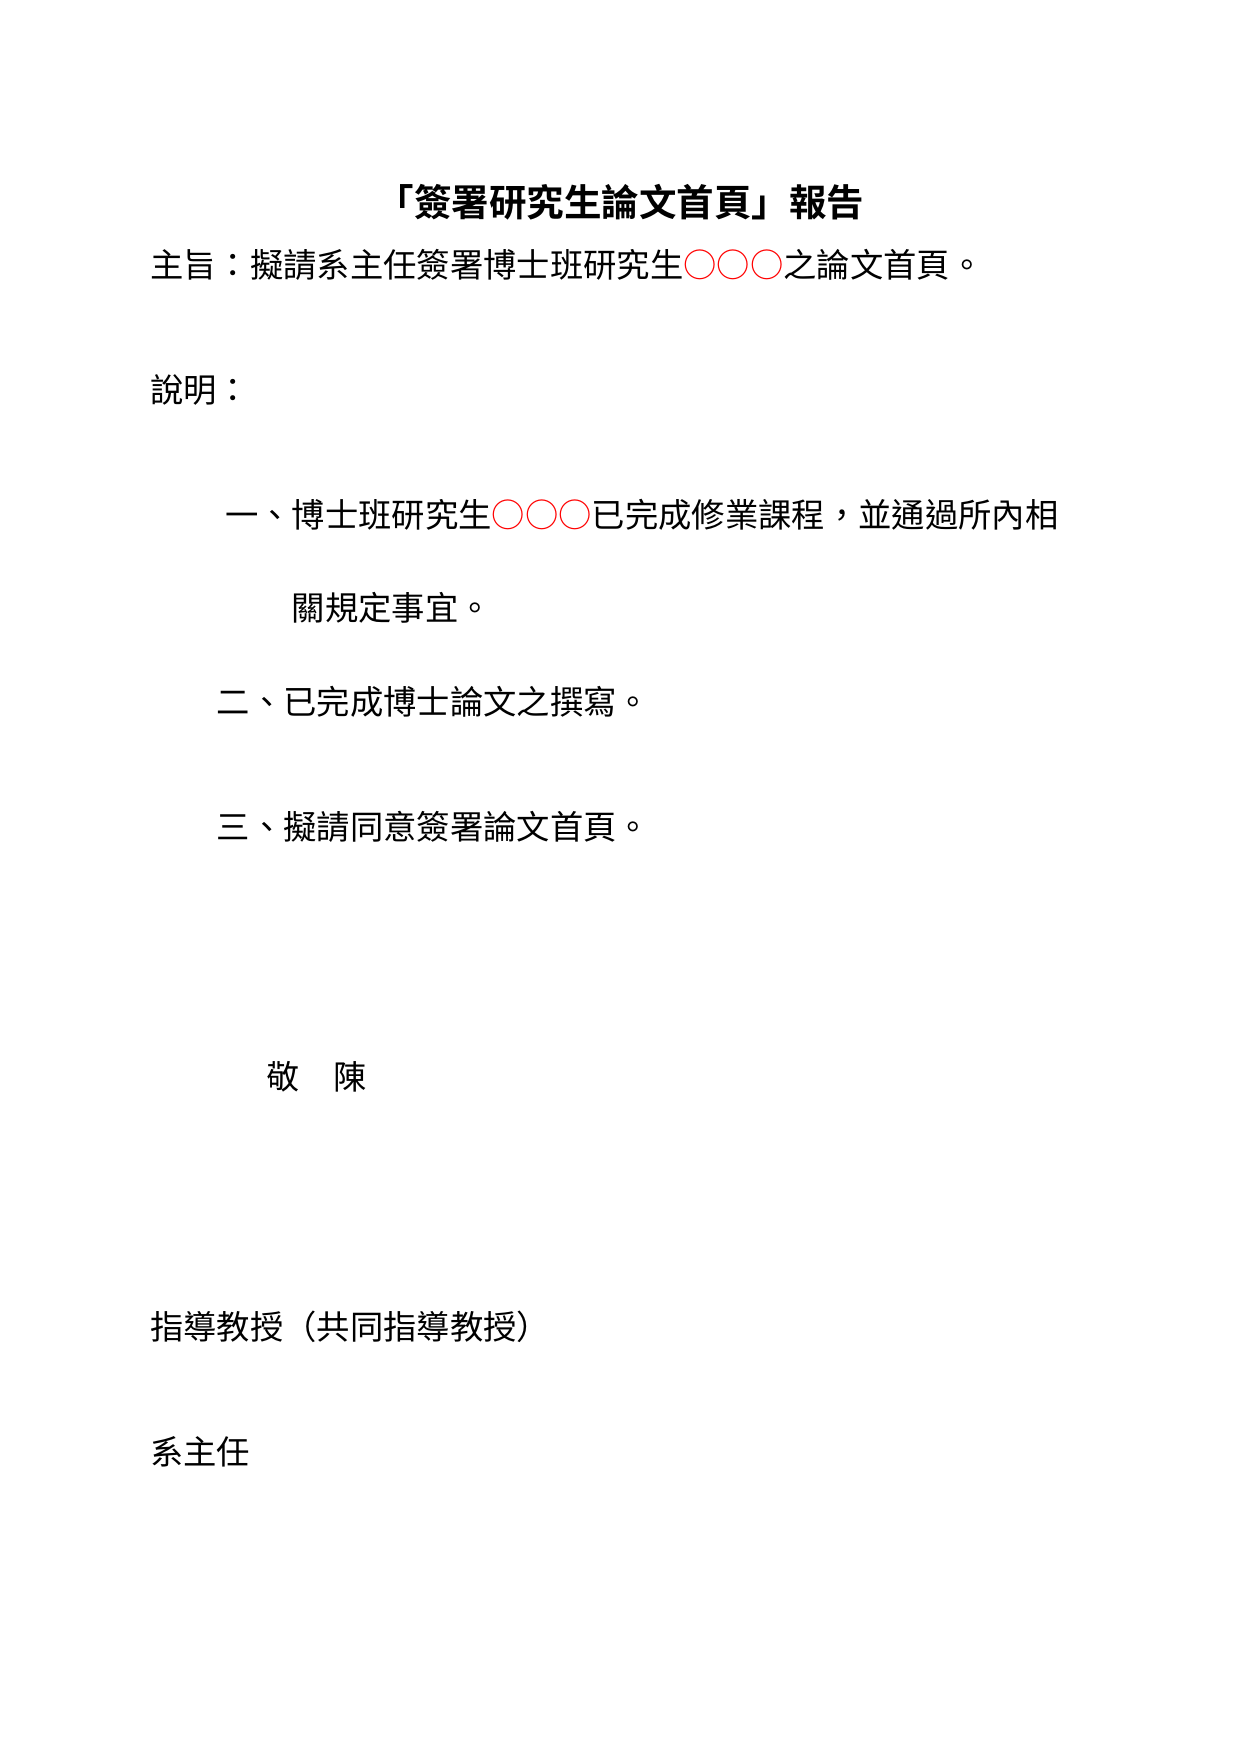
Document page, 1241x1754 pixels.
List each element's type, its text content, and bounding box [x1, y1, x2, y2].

text 三、擬請同意簽署論文首頁。 [150, 783, 1090, 846]
text 系主任 [150, 1408, 1090, 1471]
text 說明： [150, 346, 1090, 408]
text 「簽署研究生論文首頁」報告 [150, 158, 1090, 221]
text 敬 陳 [150, 1033, 1090, 1096]
text 二、已完成博士論文之撰寫。 [150, 658, 1090, 721]
text 主旨：擬請系主任簽署博士班研究生○○○之論文首頁。 [150, 221, 1090, 283]
text 指導教授（共同指導教授） [150, 1283, 1090, 1346]
text 一、博士班研究生○○○已完成修業課程，並通過所內相關規定事宜。 [225, 471, 1090, 627]
